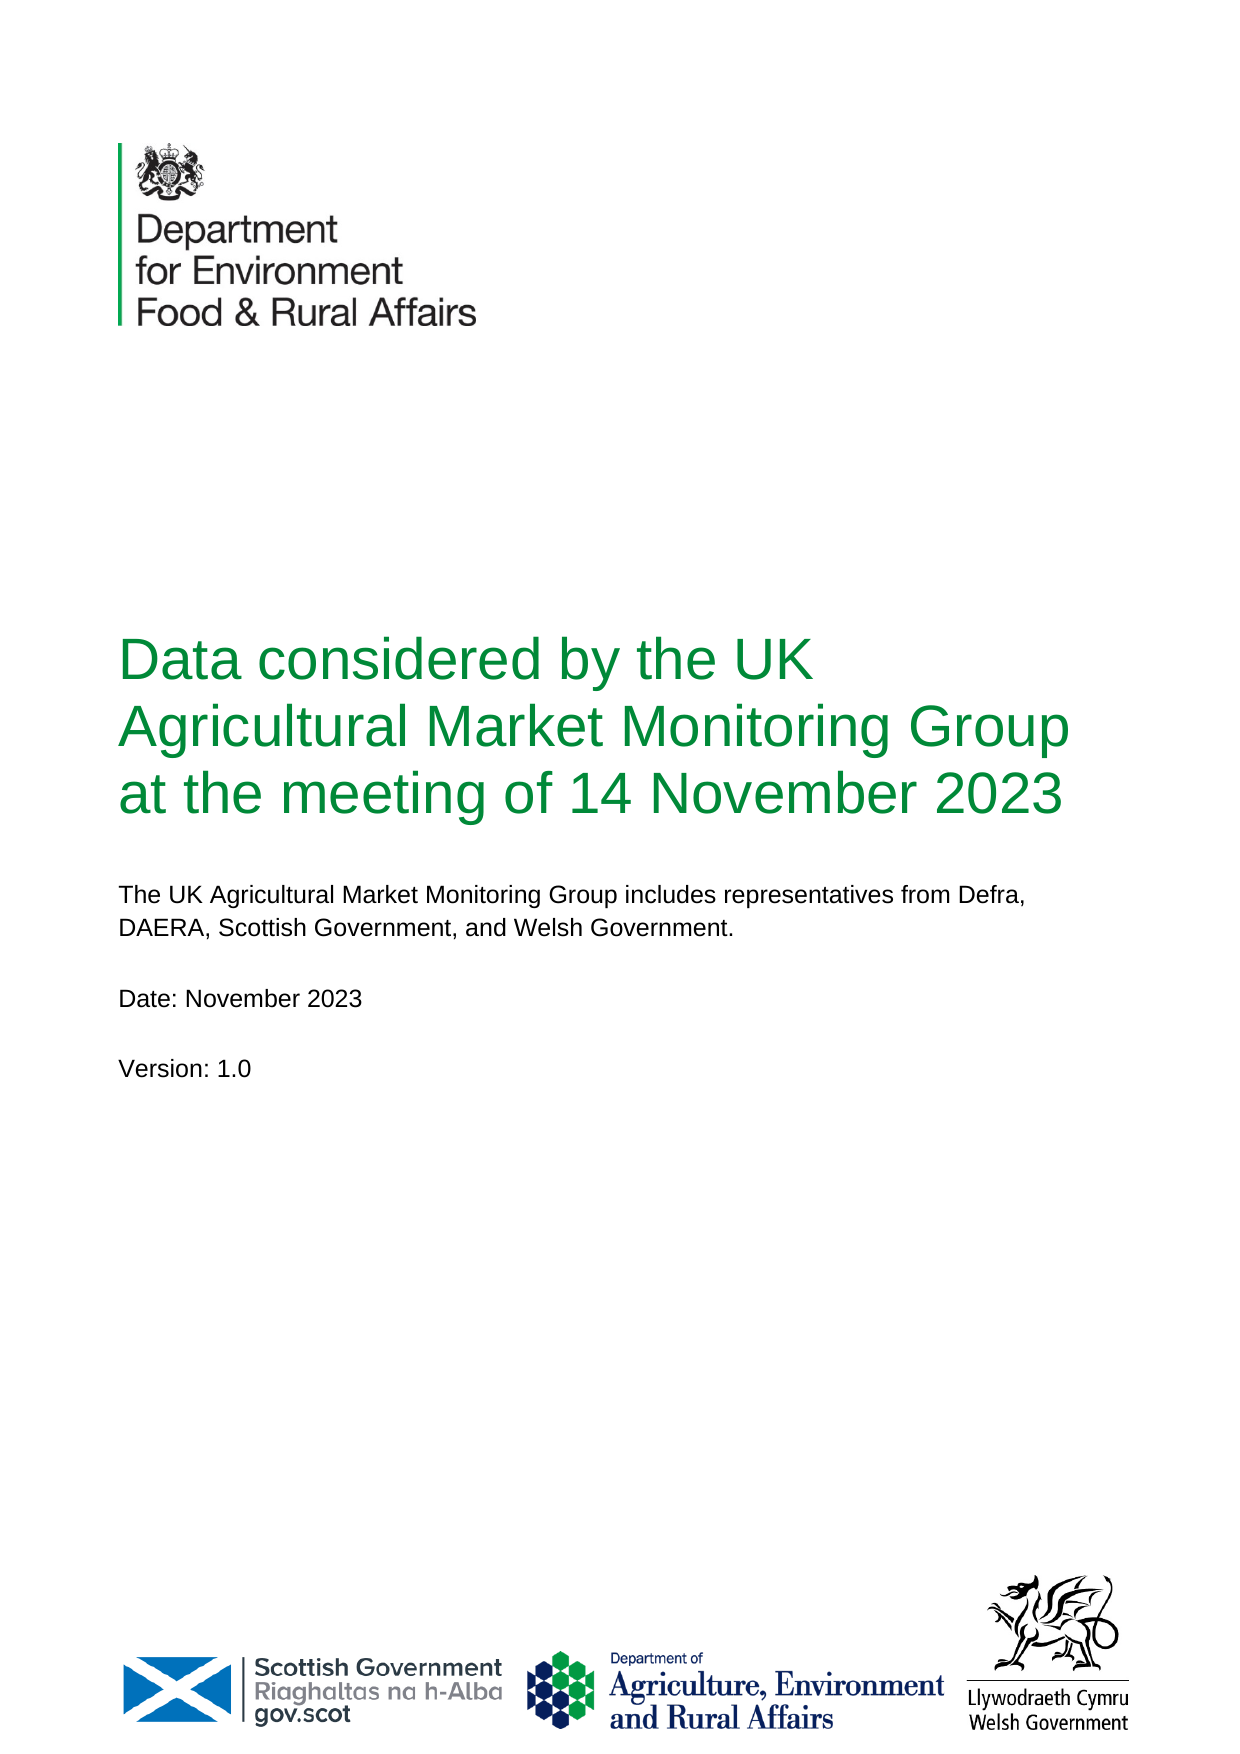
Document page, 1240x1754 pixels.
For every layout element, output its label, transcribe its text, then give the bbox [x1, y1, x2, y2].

text The UK Agricultural Market Monitoring Group includes representatives from Defra, DAERA, Scottish Government, and Welsh Government. [118, 880, 1121, 942]
text Version: 1.0 [118, 1054, 1121, 1083]
title Data considered by the UK Agricultural Market Monitoring Group at the meeting of 14 November 2023 [118, 625, 1121, 826]
text Date: November 2023 [118, 984, 1121, 1012]
